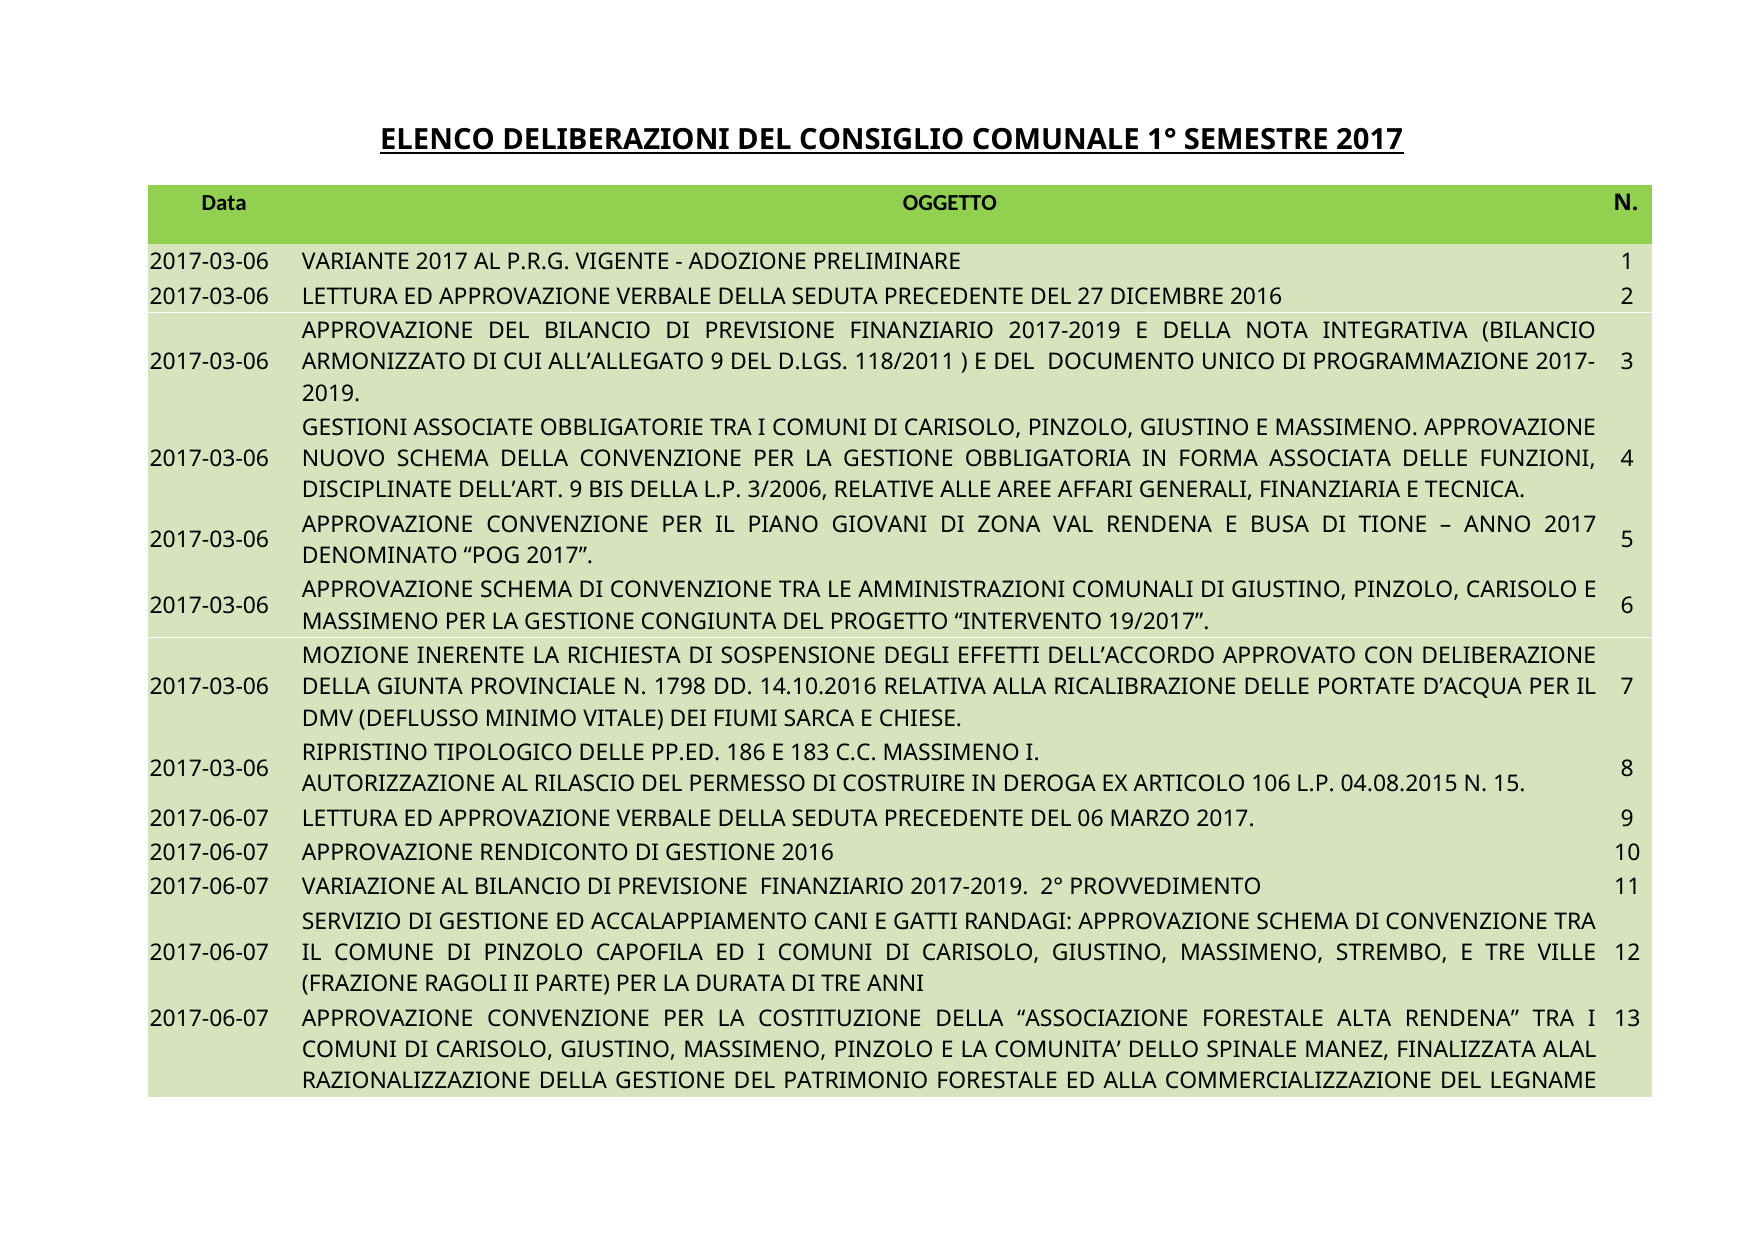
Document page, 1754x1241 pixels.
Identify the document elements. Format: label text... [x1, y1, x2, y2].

table_cell 2017-06-07 [148, 869, 300, 903]
table_cell RIPRISTINO TIPOLOGICO DELLE PP.ED. 186 E 183 C.C. MASSIMENO I. AUTORIZZAZIONE AL RILASCIO DEL PERMESSO DI COSTRUIRE IN DEROGA EX ARTICOLO 106 L.P. 04.08.2015 N. 15. [300, 734, 1599, 800]
table_cell 2017-03-06 [148, 734, 300, 800]
text ELENCO DELIBERAZIONI DEL CONSIGLIO COMUNALE 1° SEMESTRE 2017 [148, 118, 1636, 158]
table_cell 4 [1599, 409, 1652, 506]
table_cell VARIAZIONE AL BILANCIO DI PREVISIONE FINANZIARIO 2017-2019. 2° PROVVEDIMENTO [300, 869, 1599, 903]
table_cell 2017-03-06 [148, 572, 300, 637]
table_cell 2017-03-06 [148, 278, 300, 312]
table_cell 3 [1599, 313, 1652, 409]
table_cell 2017-03-06 [148, 244, 300, 278]
table_cell 2017-03-06 [148, 638, 300, 734]
table_cell 11 [1599, 869, 1652, 903]
table_cell LETTURA ED APPROVAZIONE VERBALE DELLA SEDUTA PRECEDENTE DEL 06 MARZO 2017. [300, 800, 1599, 834]
table_cell 2 [1599, 278, 1652, 312]
table_cell MOZIONE INERENTE LA RICHIESTA DI SOSPENSIONE DEGLI EFFETTI DELL’ACCORDO APPROVATO CON DELIBERAZIONE DELLA GIUNTA PROVINCIALE N. 1798 DD. 14.10.2016 RELATIVA ALLA RICALIBRAZIONE DELLE PORTATE D’ACQUA PER IL DMV (DEFLUSSO MINIMO VITALE) DEI FIUMI SARCA E CHIESE. [300, 638, 1599, 734]
table_cell 8 [1599, 734, 1652, 800]
table_cell APPROVAZIONE RENDICONTO DI GESTIONE 2016 [300, 834, 1599, 869]
table_header N. [1599, 185, 1652, 244]
table_cell 5 [1599, 506, 1652, 572]
table_cell 2017-03-06 [148, 409, 300, 506]
table_header OGGETTO [300, 185, 1599, 244]
table_cell 1 [1599, 244, 1652, 278]
table_cell 2017-06-07 [148, 903, 300, 1000]
table_cell 6 [1599, 572, 1652, 637]
table_cell GESTIONI ASSOCIATE OBBLIGATORIE TRA I COMUNI DI CARISOLO, PINZOLO, GIUSTINO E MASSIMENO. APPROVAZIONE NUOVO SCHEMA DELLA CONVENZIONE PER LA GESTIONE OBBLIGATORIA IN FORMA ASSOCIATA DELLE FUNZIONI, DISCIPLINATE DELL’ART. 9 BIS DELLA L.P. 3/2006, RELATIVE ALLE AREE AFFARI GENERALI, FINANZIARIA E TECNICA. [300, 409, 1599, 506]
table_cell 7 [1599, 638, 1652, 734]
table_cell 2017-03-06 [148, 313, 300, 409]
table_cell APPROVAZIONE SCHEMA DI CONVENZIONE TRA LE AMMINISTRAZIONI COMUNALI DI GIUSTINO, PINZOLO, CARISOLO E MASSIMENO PER LA GESTIONE CONGIUNTA DEL PROGETTO “INTERVENTO 19/2017”. [300, 572, 1599, 637]
table_cell LETTURA ED APPROVAZIONE VERBALE DELLA SEDUTA PRECEDENTE DEL 27 DICEMBRE 2016 [300, 278, 1599, 312]
table_cell 10 [1599, 834, 1652, 869]
table_cell 2017-06-07 [148, 1000, 300, 1097]
table_cell SERVIZIO DI GESTIONE ED ACCALAPPIAMENTO CANI E GATTI RANDAGI: APPROVAZIONE SCHEMA DI CONVENZIONE TRA IL COMUNE DI PINZOLO CAPOFILA ED I COMUNI DI CARISOLO, GIUSTINO, MASSIMENO, STREMBO, E TRE VILLE (FRAZIONE RAGOLI II PARTE) PER LA DURATA DI TRE ANNI [300, 903, 1599, 1000]
table_cell APPROVAZIONE CONVENZIONE PER IL PIANO GIOVANI DI ZONA VAL RENDENA E BUSA DI TIONE – ANNO 2017 DENOMINATO “POG 2017”. [300, 506, 1599, 572]
table_cell 2017-06-07 [148, 834, 300, 869]
table_header Data [148, 185, 300, 244]
table_cell APPROVAZIONE DEL BILANCIO DI PREVISIONE FINANZIARIO 2017-2019 E DELLA NOTA INTEGRATIVA (BILANCIO ARMONIZZATO DI CUI ALL’ALLEGATO 9 DEL D.LGS. 118/2011 ) E DEL DOCUMENTO UNICO DI PROGRAMMAZIONE 2017-2019. [300, 313, 1599, 409]
table_cell APPROVAZIONE CONVENZIONE PER LA COSTITUZIONE DELLA “ASSOCIAZIONE FORESTALE ALTA RENDENA” TRA I COMUNI DI CARISOLO, GIUSTINO, MASSIMENO, PINZOLO E LA COMUNITA’ DELLO SPINALE MANEZ, FINALIZZATA ALAL RAZIONALIZZAZIONE DELLA GESTIONE DEL PATRIMONIO FORESTALE ED ALLA COMMERCIALIZZAZIONE DEL LEGNAME [300, 1000, 1599, 1097]
table_cell 13 [1599, 1000, 1652, 1097]
table_cell 2017-06-07 [148, 800, 300, 834]
table_cell VARIANTE 2017 AL P.R.G. VIGENTE - ADOZIONE PRELIMINARE [300, 244, 1599, 278]
table_cell 9 [1599, 800, 1652, 834]
table_cell 2017-03-06 [148, 506, 300, 572]
table_cell 12 [1599, 903, 1652, 1000]
